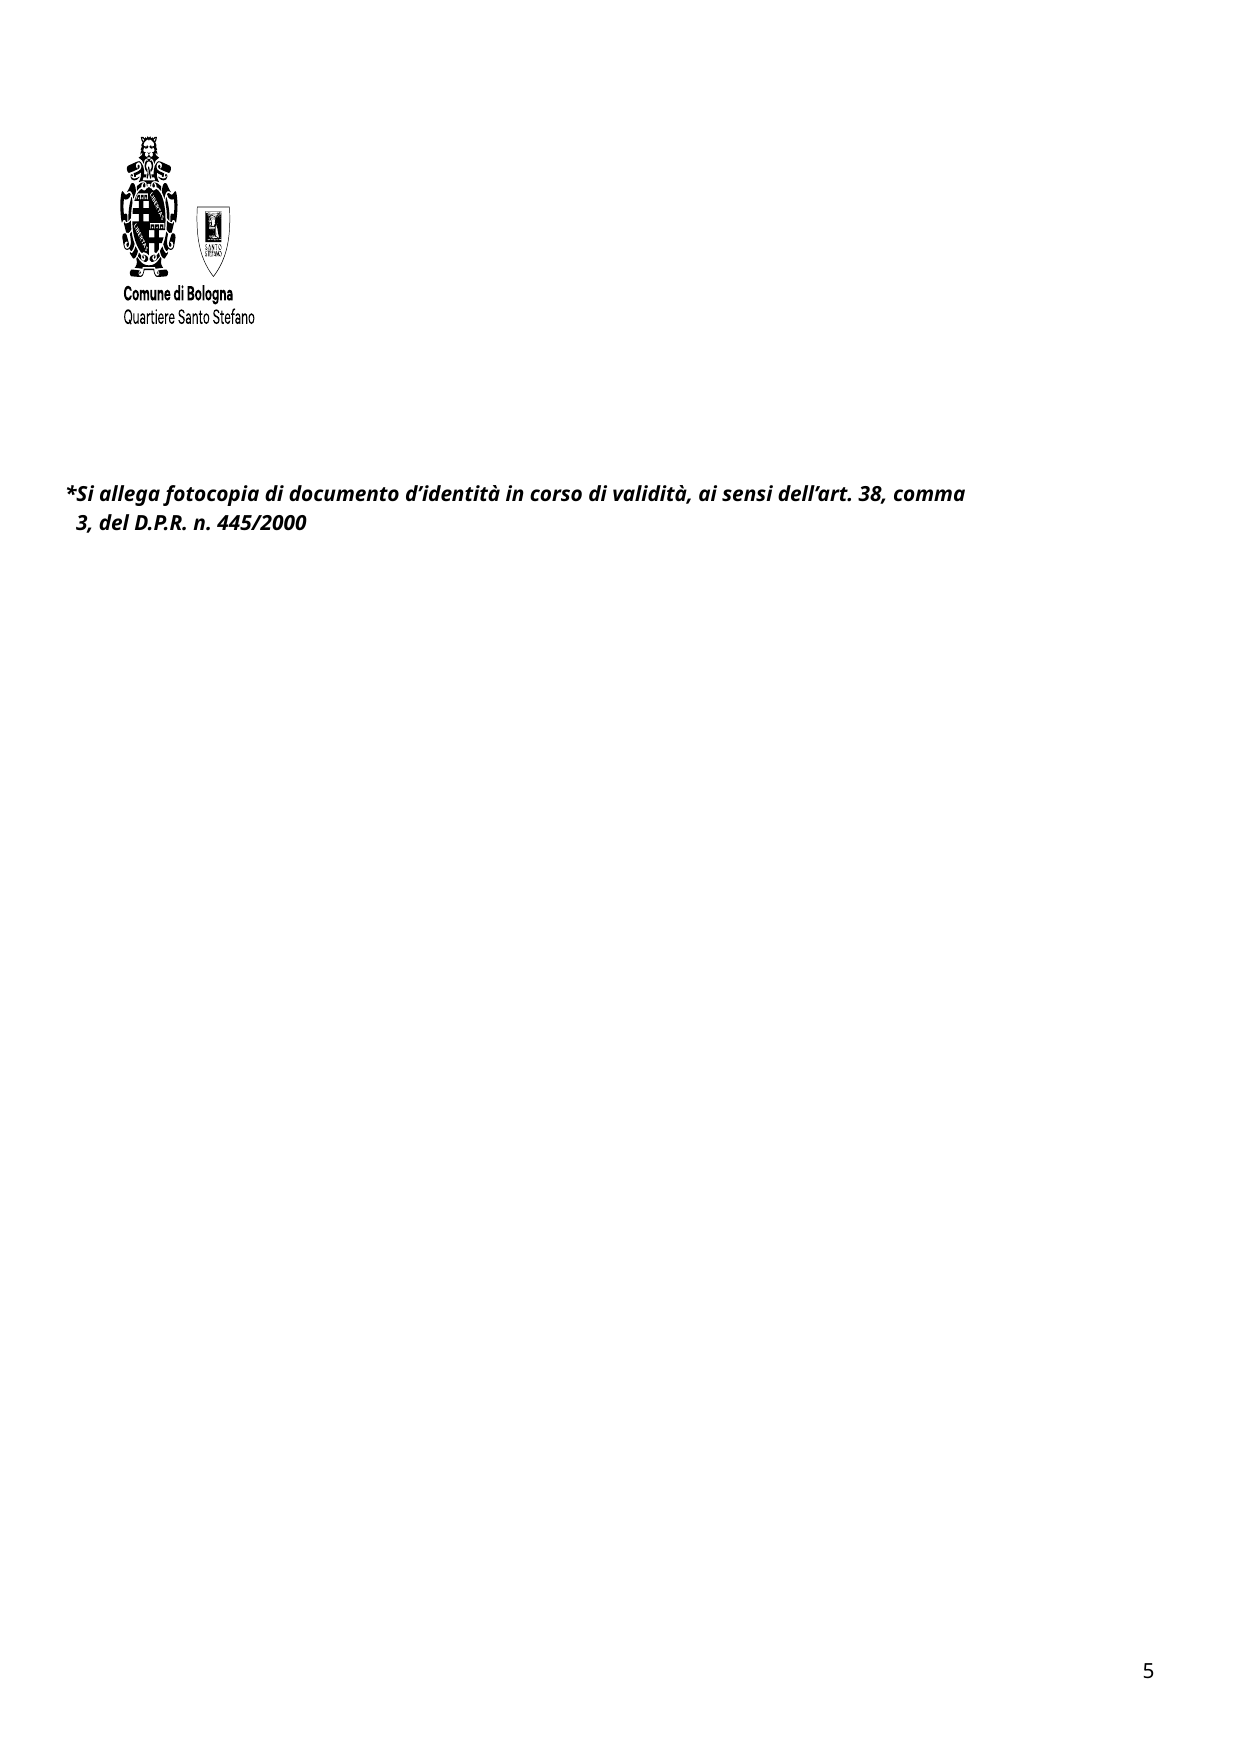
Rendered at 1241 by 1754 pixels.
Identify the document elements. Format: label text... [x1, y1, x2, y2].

text 3, del D.P.R. n. 445/2000 [65, 508, 1175, 536]
text *Si allega fotocopia di documento d’identità in corso di validità, ai sensi dell’art. 38, comma [65, 479, 1175, 508]
